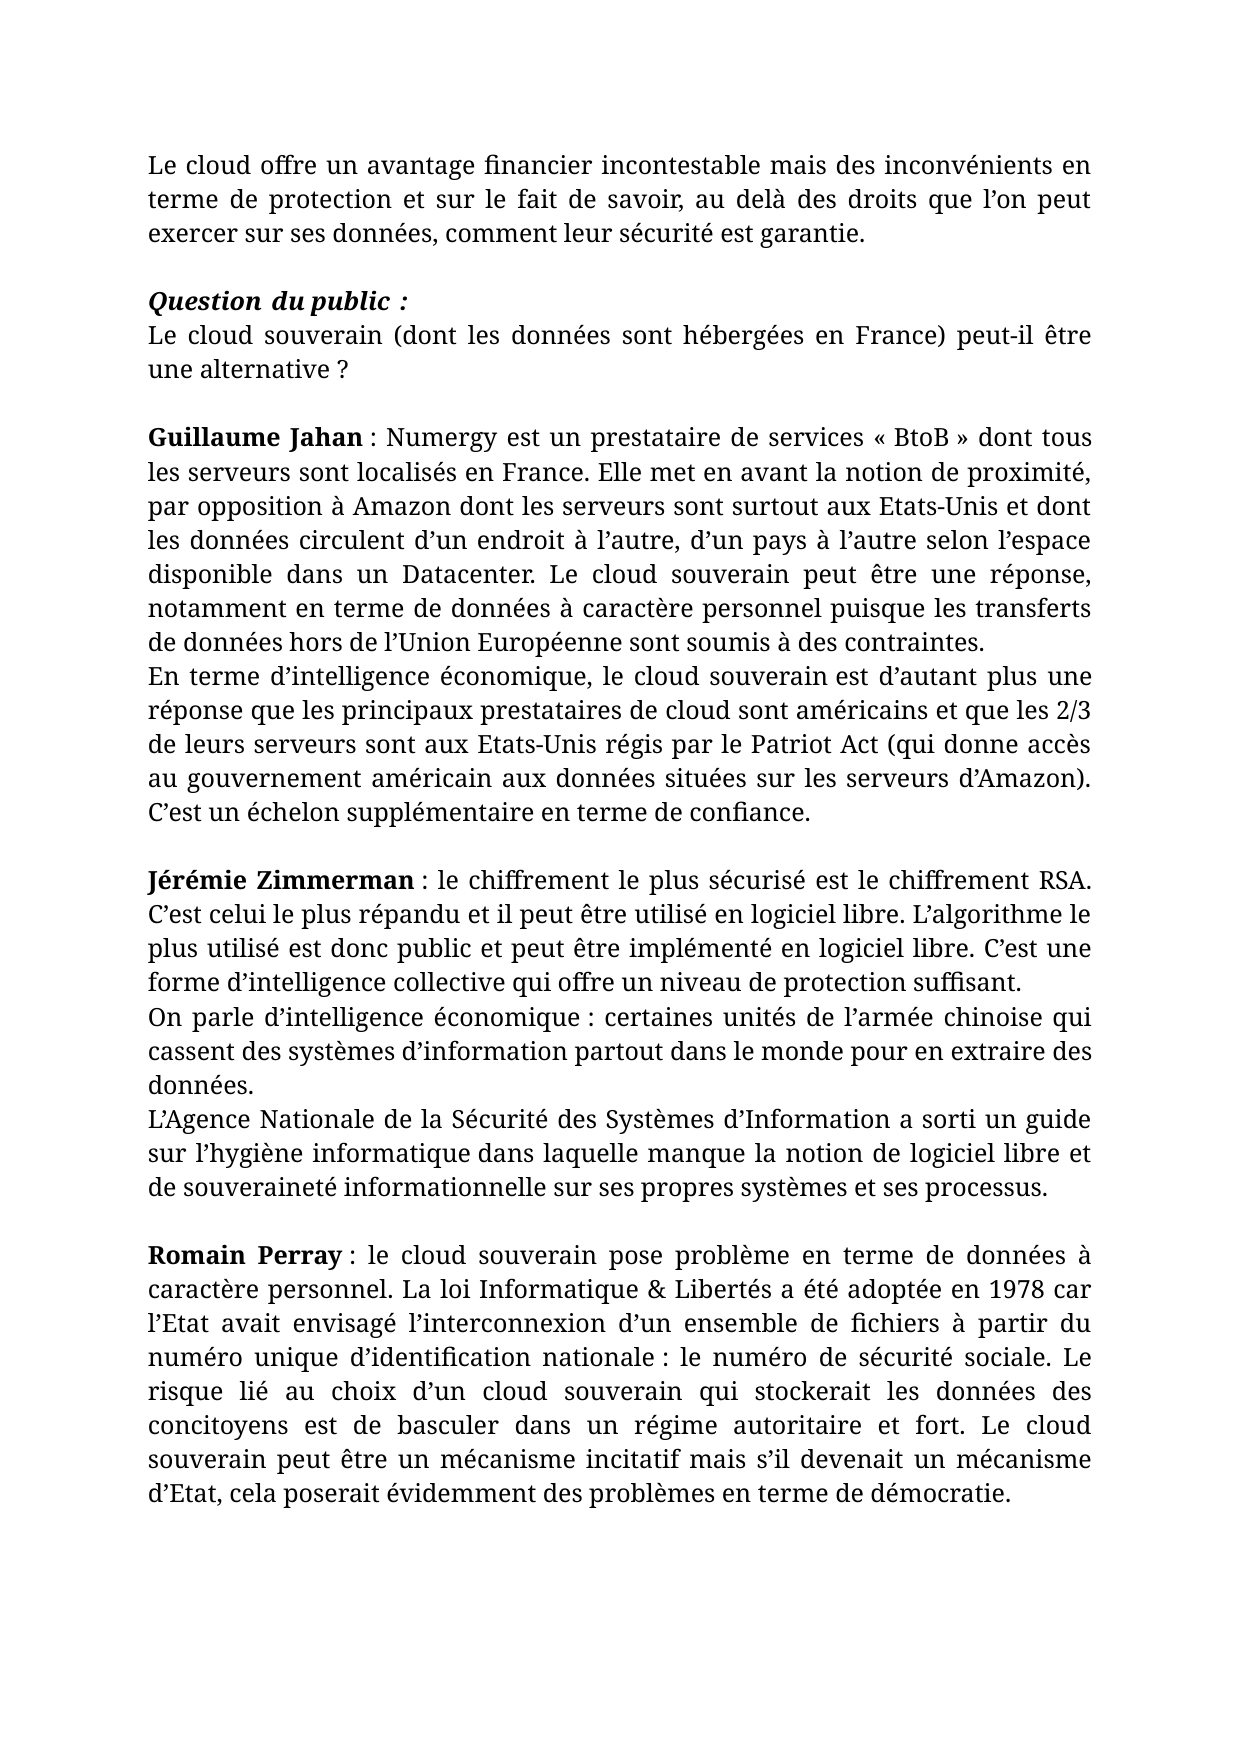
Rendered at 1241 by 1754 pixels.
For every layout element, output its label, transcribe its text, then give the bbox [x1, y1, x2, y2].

text Guillaume Jahan : Numergy est un prestataire de services « BtoB » dont tous les serveurs sont localisés en France. Elle met en avant la notion de proximité, par opposition à Amazon dont les serveurs sont surtout aux Etats-Unis et dont les données circulent d’un endroit à l’autre, d’un pays à l’autre selon l’espace disponible dans un Datacenter. Le cloud souverain peut être une réponse, notamment en terme de données à caractère personnel puisque les transferts de données hors de l’Union Européenne sont soumis à des contraintes. [148, 420, 1093, 658]
text Le cloud offre un avantage financier incontestable mais des inconvénients en terme de protection et sur le fait de savoir, au delà des droits que l’on peut exercer sur ses données, comment leur sécurité est garantie. [148, 148, 1093, 250]
text Question du public : [148, 284, 1093, 318]
text On parle d’intelligence économique : certaines unités de l’armée chinoise qui cassent des systèmes d’information partout dans le monde pour en extraire des données. [148, 999, 1093, 1101]
text Le cloud souverain (dont les données sont hébergées en France) peut-il être une alternative ? [148, 318, 1093, 386]
text Jérémie Zimmerman : le chiffrement le plus sécurisé est le chiffrement RSA. C’est celui le plus répandu et il peut être utilisé en logiciel libre. L’algorithme le plus utilisé est donc public et peut être implémenté en logiciel libre. C’est une forme d’intelligence collective qui offre un niveau de protection suffisant. [148, 863, 1093, 999]
text En terme d’intelligence économique, le cloud souverain est d’autant plus une réponse que les principaux prestataires de cloud sont américains et que les 2/3 de leurs serveurs sont aux Etats-Unis régis par le Patriot Act (qui donne accès au gouvernement américain aux données situées sur les serveurs d’Amazon). C’est un échelon supplémentaire en terme de confiance. [148, 658, 1093, 829]
text L’Agence Nationale de la Sécurité des Systèmes d’Information a sorti un guide sur l’hygiène informatique dans laquelle manque la notion de logiciel libre et de souveraineté informationnelle sur ses propres systèmes et ses processus. [148, 1101, 1093, 1203]
text Romain Perray : le cloud souverain pose problème en terme de données à caractère personnel. La loi Informatique & Libertés a été adoptée en 1978 car l’Etat avait envisagé l’interconnexion d’un ensemble de fichiers à partir du numéro unique d’identification nationale : le numéro de sécurité sociale. Le risque lié au choix d’un cloud souverain qui stockerait les données des concitoyens est de basculer dans un régime autoritaire et fort. Le cloud souverain peut être un mécanisme incitatif mais s’il devenait un mécanisme d’Etat, cela poserait évidemment des problèmes en terme de démocratie. [148, 1238, 1093, 1510]
